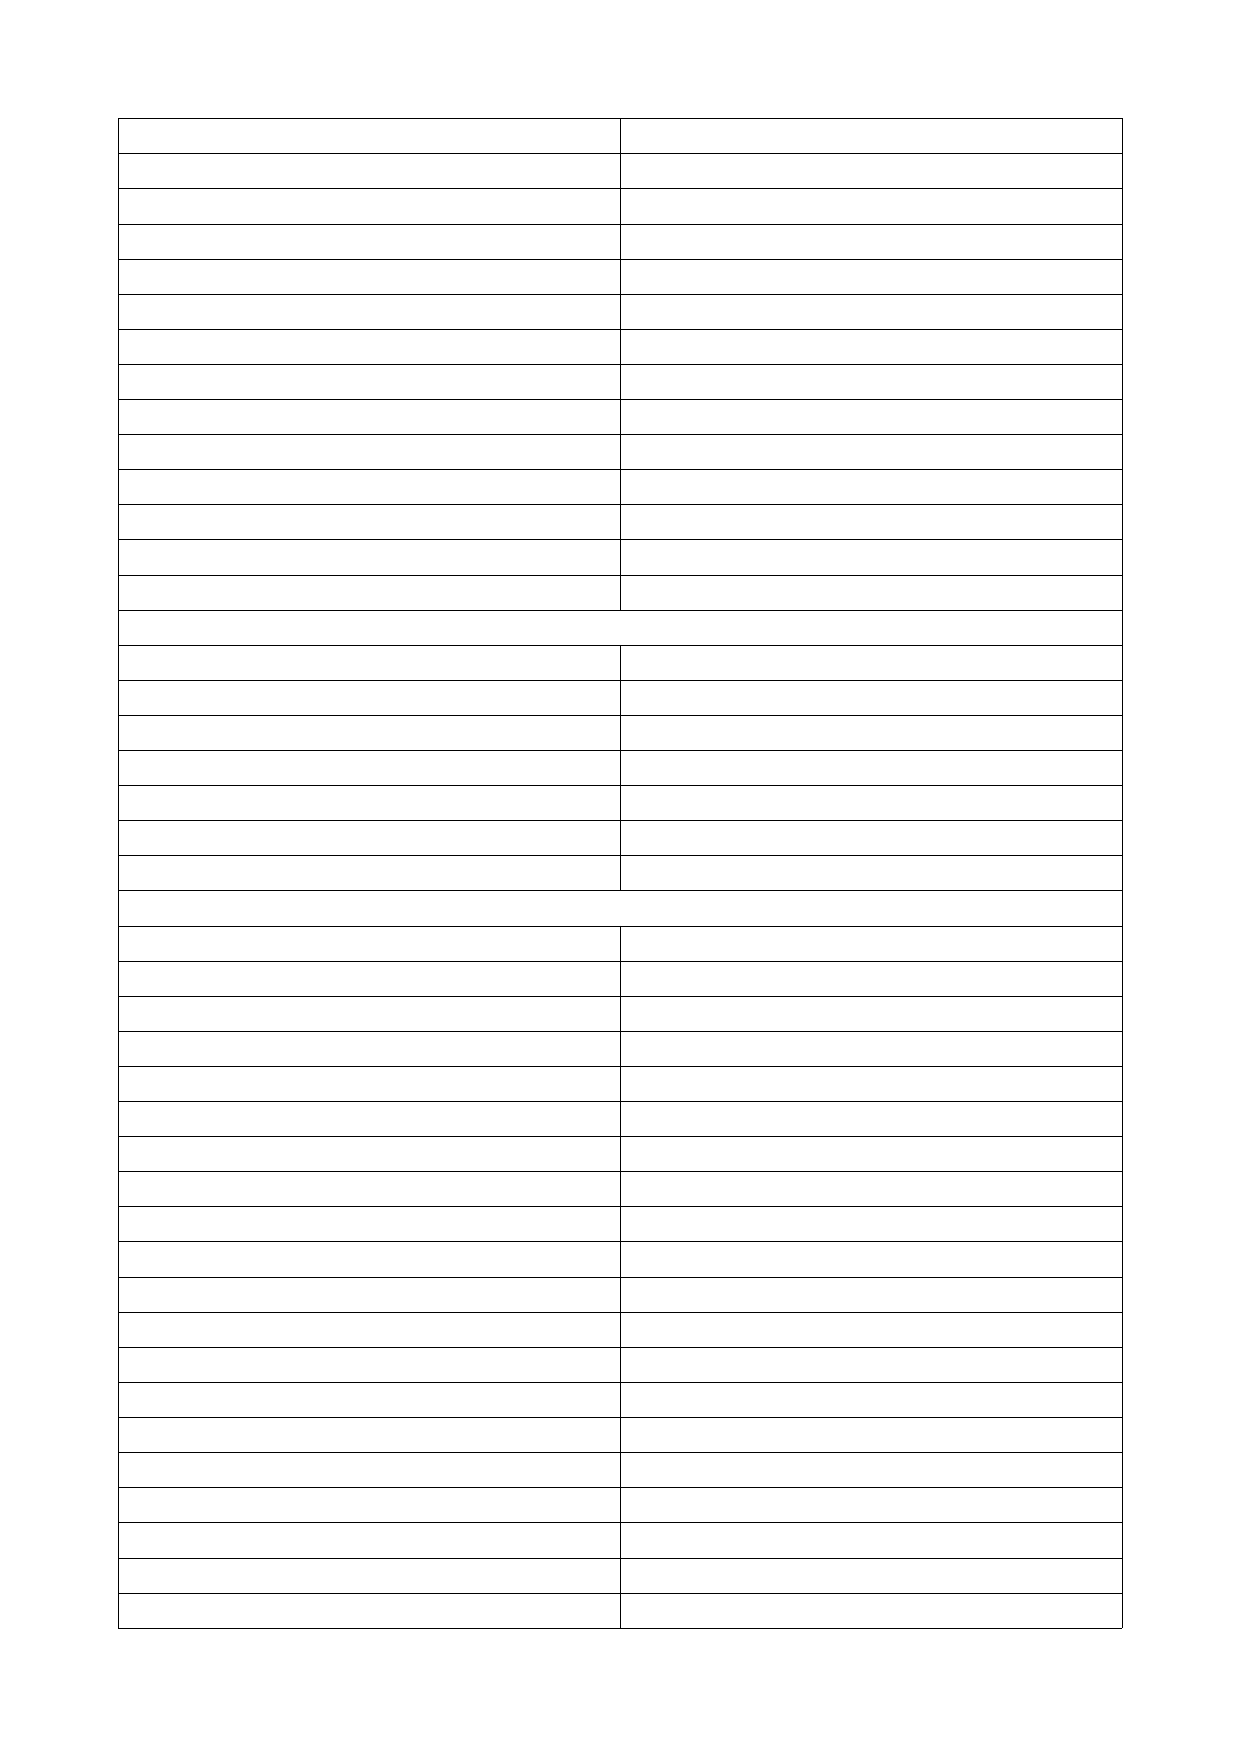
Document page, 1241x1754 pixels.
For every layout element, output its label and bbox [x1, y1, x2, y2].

table_cell [119, 611, 1122, 645]
table_cell [621, 1418, 1122, 1452]
table_cell [119, 1172, 620, 1206]
table_cell [621, 1067, 1122, 1101]
table_cell [119, 1488, 620, 1522]
table_cell [621, 1383, 1122, 1417]
table_cell [621, 365, 1122, 399]
table_cell [119, 646, 620, 680]
table_cell [621, 1207, 1122, 1241]
table_cell [621, 1523, 1122, 1557]
table_cell [119, 1278, 620, 1312]
table_cell [621, 821, 1122, 855]
table_cell [119, 821, 620, 855]
table_cell [621, 154, 1122, 188]
table_cell [621, 189, 1122, 223]
table_cell [119, 1102, 620, 1136]
table_cell [119, 540, 620, 574]
table_cell [119, 505, 620, 539]
table_cell [119, 119, 620, 153]
table_cell [621, 751, 1122, 785]
table_cell [621, 1032, 1122, 1066]
table_cell [119, 891, 1122, 926]
table_cell [119, 1207, 620, 1241]
table_cell [119, 189, 620, 223]
table_cell [119, 260, 620, 294]
table_cell [621, 1453, 1122, 1487]
table_cell [119, 1242, 620, 1277]
table_cell [119, 1348, 620, 1382]
table_cell [621, 927, 1122, 961]
table_cell [119, 1032, 620, 1066]
table_cell [119, 470, 620, 504]
table_cell [119, 1067, 620, 1101]
table_cell [621, 962, 1122, 996]
table_cell [621, 997, 1122, 1031]
table_cell [119, 365, 620, 399]
table_cell [119, 1137, 620, 1171]
table_cell [119, 330, 620, 364]
table_cell [119, 400, 620, 434]
table_cell [621, 716, 1122, 750]
table_cell [621, 505, 1122, 539]
table_cell [621, 1348, 1122, 1382]
table_cell [119, 576, 620, 609]
table_cell [621, 225, 1122, 258]
table_cell [621, 1172, 1122, 1206]
table_cell [621, 1102, 1122, 1136]
table_cell [119, 154, 620, 188]
table_cell [621, 540, 1122, 574]
table_cell [621, 646, 1122, 680]
table_cell [119, 997, 620, 1031]
table_cell [119, 716, 620, 750]
table_cell [119, 751, 620, 785]
table_cell [621, 400, 1122, 434]
table_cell [621, 576, 1122, 609]
table_cell [119, 1523, 620, 1557]
table_cell [119, 1453, 620, 1487]
table_cell [621, 260, 1122, 294]
table_cell [621, 1137, 1122, 1171]
table_cell [621, 470, 1122, 504]
table_cell [119, 1594, 620, 1628]
table_cell [621, 1242, 1122, 1277]
table_cell [119, 1418, 620, 1452]
table_cell [119, 1313, 620, 1347]
table_cell [621, 681, 1122, 715]
table_cell [119, 856, 620, 890]
table_cell [621, 1559, 1122, 1592]
table_cell [621, 786, 1122, 820]
table_cell [119, 435, 620, 469]
table_cell [119, 681, 620, 715]
table_cell [119, 927, 620, 961]
table_cell [621, 1278, 1122, 1312]
table_cell [621, 435, 1122, 469]
table_cell [621, 1313, 1122, 1347]
table_cell [119, 1383, 620, 1417]
table_cell [621, 1594, 1122, 1628]
table_cell [119, 295, 620, 329]
table_cell [119, 786, 620, 820]
table_cell [119, 1559, 620, 1592]
table_cell [119, 962, 620, 996]
table_cell [621, 856, 1122, 890]
table_cell [119, 225, 620, 258]
table_cell [621, 1488, 1122, 1522]
table_cell [621, 295, 1122, 329]
table_cell [621, 330, 1122, 364]
table_cell [621, 119, 1122, 153]
